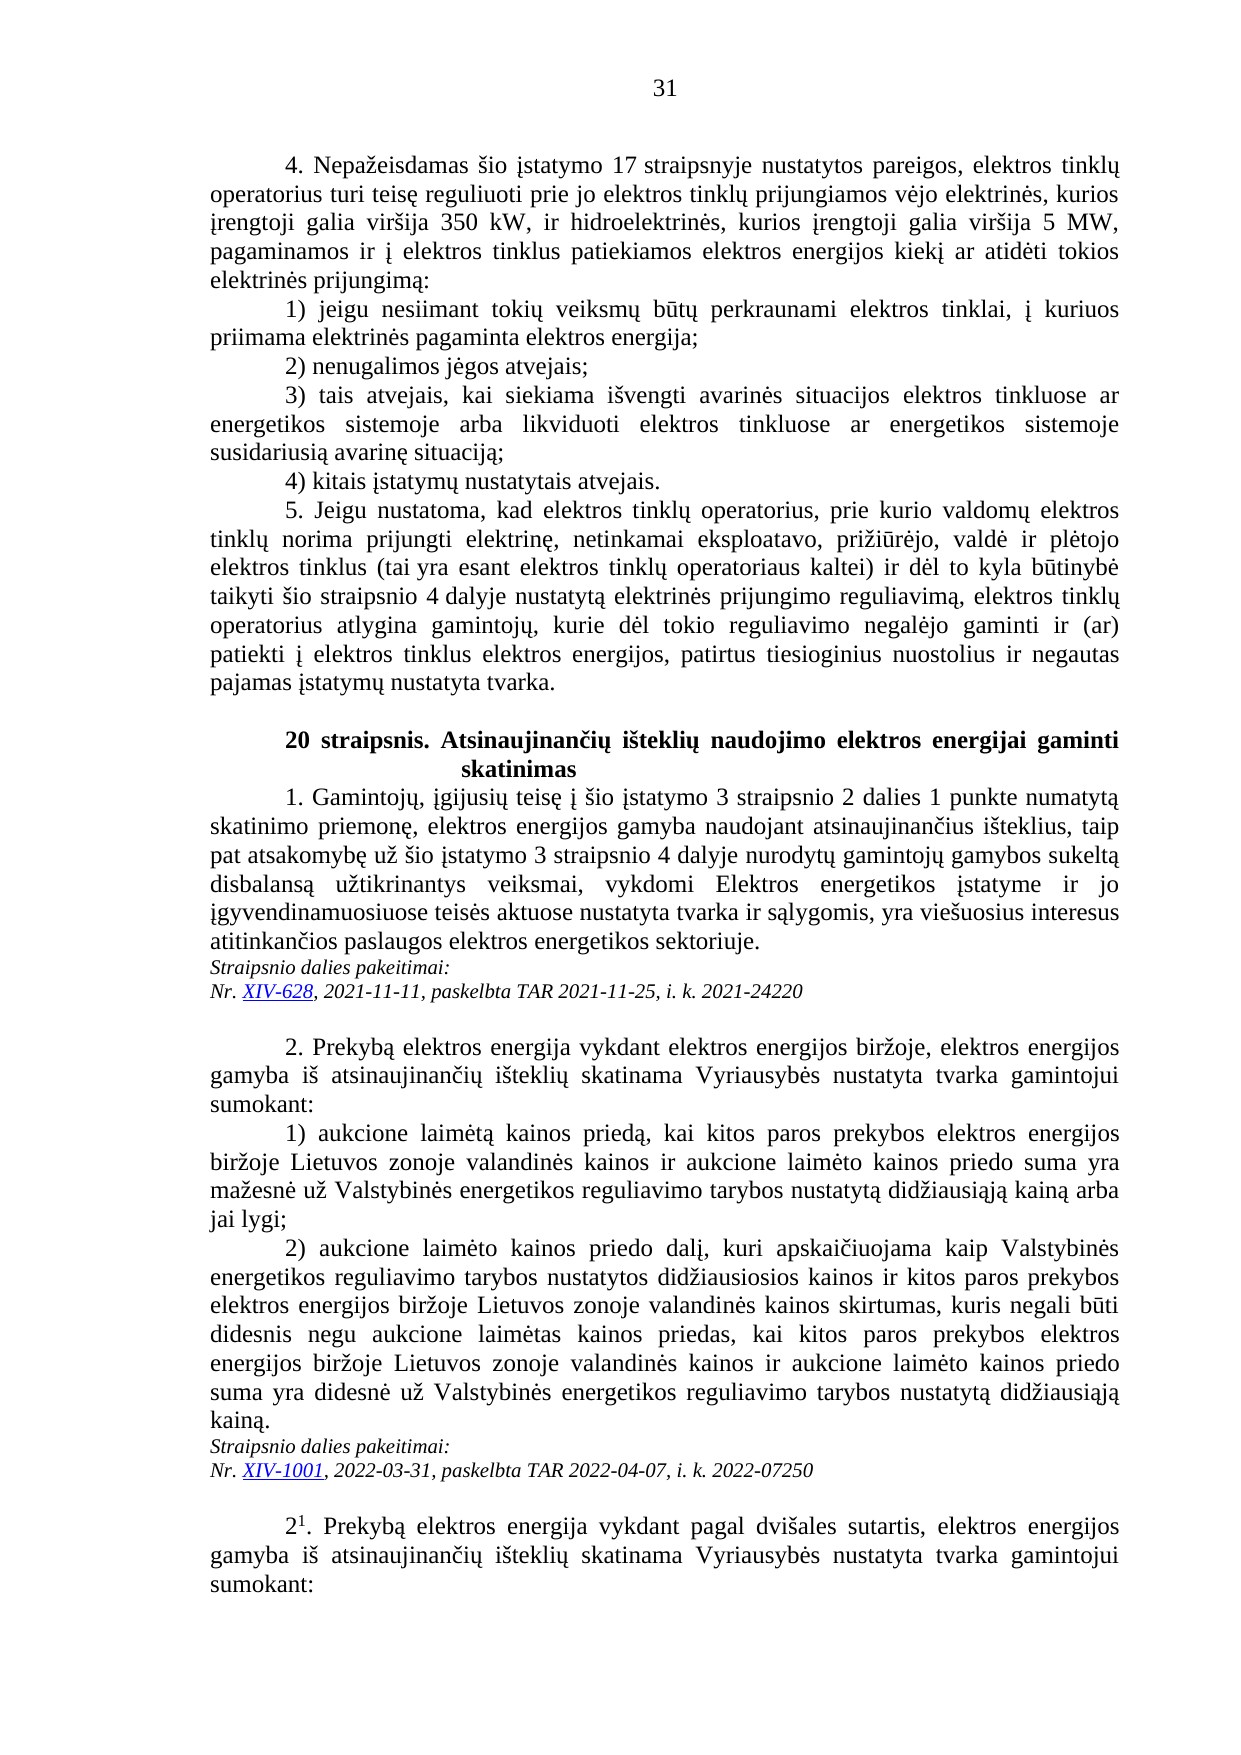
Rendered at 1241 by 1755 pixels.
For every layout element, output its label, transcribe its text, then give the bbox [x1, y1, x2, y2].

text 1) aukcione laimėtą kainos priedą, kai kitos paros prekybos elektros energijos biržoje Lietuvos zonoje valandinės kainos ir aukcione laimėto kainos priedo suma yra mažesnė už Valstybinės energetikos reguliavimo tarybos nustatytą didžiausiąją kainą arba jai lygi; [210, 1118, 1120, 1233]
text 21. Prekybą elektros energija vykdant pagal dvišales sutartis, elektros energijos gamyba iš atsinaujinančių išteklių skatinama Vyriausybės nustatyta tvarka gamintojui sumokant: [210, 1511, 1120, 1597]
text 20 straipsnis. Atsinaujinančių išteklių naudojimo elektros energijai gaminti skatinimas [285, 725, 1120, 782]
text 5. Jeigu nustatoma, kad elektros tinklų operatorius, prie kurio valdomų elektros tinklų norima prijungti elektrinę, netinkamai eksploatavo, prižiūrėjo, valdė ir plėtojo elektros tinklus (tai yra esant elektros tinklų operatoriaus kaltei) ir dėl to kyla būtinybė taikyti šio straipsnio 4 dalyje nustatytą elektrinės prijungimo reguliavimą, elektros tinklų operatorius atlygina gamintojų, kurie dėl tokio reguliavimo negalėjo gaminti ir (ar) patiekti į elektros tinklus elektros energijos, patirtus tiesioginius nuostolius ir negautas pajamas įstatymų nustatyta tvarka. [210, 495, 1120, 696]
text 2) nenugalimos jėgos atvejais; [210, 351, 1120, 380]
text 3) tais atvejais, kai siekiama išvengti avarinės situacijos elektros tinkluose ar energetikos sistemoje arba likviduoti elektros tinkluose ar energetikos sistemoje susidariusią avarinę situaciją; [210, 380, 1120, 466]
text 1. Gamintojų, įgijusių teisę į šio įstatymo 3 straipsnio 2 dalies 1 punkte numatytą skatinimo priemonę, elektros energijos gamyba naudojant atsinaujinančius išteklius, taip pat atsakomybę už šio įstatymo 3 straipsnio 4 dalyje nurodytų gamintojų gamybos sukeltą disbalansą užtikrinantys veiksmai, vykdomi Elektros energetikos įstatyme ir jo įgyvendinamuosiuose teisės aktuose nustatyta tvarka ir sąlygomis, yra viešuosius interesus atitinkančios paslaugos elektros energetikos sektoriuje. [210, 782, 1120, 955]
text Straipsnio dalies pakeitimai: [210, 1434, 1120, 1458]
text 1) jeigu nesiimant tokių veiksmų būtų perkraunami elektros tinklai, į kuriuos priimama elektrinės pagaminta elektros energija; [210, 294, 1120, 351]
text 4. Nepažeisdamas šio įstatymo 17 straipsnyje nustatytos pareigos, elektros tinklų operatorius turi teisę reguliuoti prie jo elektros tinklų prijungiamos vėjo elektrinės, kurios įrengtoji galia viršija 350 kW, ir hidroelektrinės, kurios įrengtoji galia viršija 5 MW, pagaminamos ir į elektros tinklus patiekiamos elektros energijos kiekį ar atidėti tokios elektrinės prijungimą: [210, 150, 1120, 294]
text Nr. XIV-628, 2021-11-11, paskelbta TAR 2021-11-25, i. k. 2021-24220 [210, 979, 1120, 1003]
text Nr. XIV-1001, 2022-03-31, paskelbta TAR 2022-04-07, i. k. 2022-07250 [210, 1458, 1120, 1482]
text 2. Prekybą elektros energija vykdant elektros energijos biržoje, elektros energijos gamyba iš atsinaujinančių išteklių skatinama Vyriausybės nustatyta tvarka gamintojui sumokant: [210, 1032, 1120, 1118]
text 2) aukcione laimėto kainos priedo dalį, kuri apskaičiuojama kaip Valstybinės energetikos reguliavimo tarybos nustatytos didžiausiosios kainos ir kitos paros prekybos elektros energijos biržoje Lietuvos zonoje valandinės kainos skirtumas, kuris negali būti didesnis negu aukcione laimėtas kainos priedas, kai kitos paros prekybos elektros energijos biržoje Lietuvos zonoje valandinės kainos ir aukcione laimėto kainos priedo suma yra didesnė už Valstybinės energetikos reguliavimo tarybos nustatytą didžiausiąją kainą. [210, 1233, 1120, 1434]
text 4) kitais įstatymų nustatytais atvejais. [210, 466, 1120, 495]
text Straipsnio dalies pakeitimai: [210, 955, 1120, 979]
